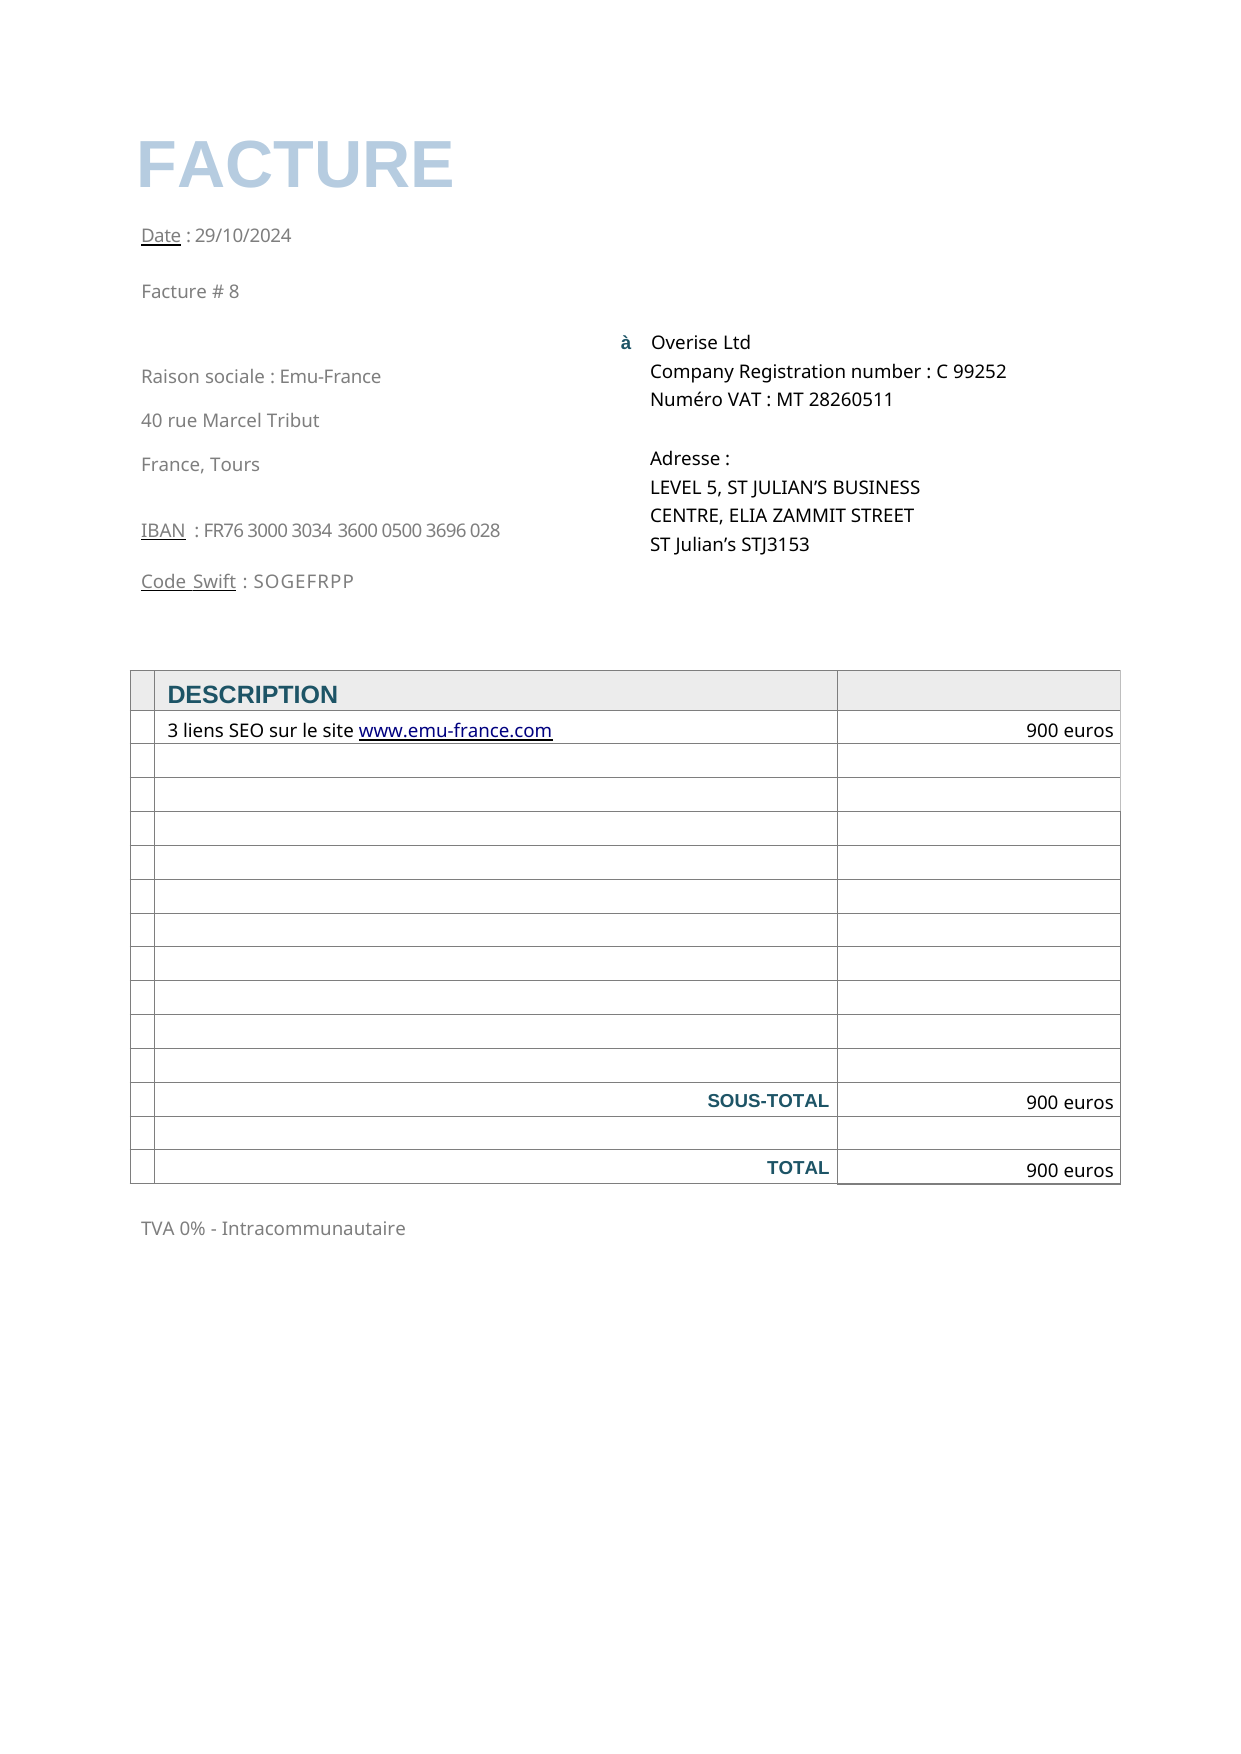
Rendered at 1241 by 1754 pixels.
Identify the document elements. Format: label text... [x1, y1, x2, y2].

text Raison sociale : Emu-France [136, 364, 520, 389]
table_cell [838, 812, 1120, 845]
table_cell [155, 880, 837, 913]
table_cell [131, 1083, 154, 1116]
table_cell [838, 846, 1120, 879]
text LEVEL 5, ST JULIAN’S BUSINESS [605, 474, 1122, 499]
table_cell [155, 1049, 837, 1082]
table_cell 900 euros [838, 1150, 1120, 1183]
text Company Registration number : C 99252 [605, 358, 1122, 384]
table_cell [155, 744, 837, 777]
table_cell 900 euros [838, 1083, 1120, 1116]
table_header DESCRIPTION [155, 671, 837, 710]
text ST Julian’s STJ3153 [605, 531, 1122, 557]
table_cell [131, 1117, 154, 1149]
text CENTRE, ELIA ZAMMIT STREET [605, 503, 1122, 528]
table_cell [155, 846, 837, 879]
table_cell [131, 778, 154, 811]
table_cell [838, 778, 1120, 811]
table_cell [131, 1015, 154, 1048]
table_cell SOUS-TOTAL [155, 1083, 837, 1116]
table_header [131, 671, 154, 710]
table_cell [155, 1015, 837, 1048]
table_cell [838, 1049, 1120, 1082]
table_cell [838, 914, 1120, 946]
table_cell [131, 914, 154, 946]
table_cell 900 euros [838, 711, 1120, 743]
table_cell [131, 981, 154, 1014]
table_cell [155, 981, 837, 1014]
title FACTURE [118, 125, 1122, 202]
text France, Tours [136, 451, 520, 477]
table_cell TOTAL [155, 1150, 837, 1183]
table_cell [838, 947, 1120, 980]
text TVA 0% - Intracommunautaire [136, 1215, 1122, 1241]
table_header [838, 671, 1120, 710]
text Facture # 8 [136, 279, 1122, 304]
table_cell [131, 1049, 154, 1082]
text à Overise Ltd [621, 329, 1122, 355]
table_cell [155, 812, 837, 845]
text Code Swift : SOGEFRPP [136, 568, 520, 593]
text IBAN : FR76 3000 3034 3600 0500 3696 028 [136, 517, 520, 542]
table_cell [131, 846, 154, 879]
table_cell [838, 880, 1120, 913]
text Date : 29/10/2024 [136, 222, 1122, 248]
table_cell 3 liens SEO sur le site www.emu-france.com [155, 711, 837, 743]
table_cell [131, 1150, 154, 1183]
table_cell [838, 981, 1120, 1014]
table_cell [155, 778, 837, 811]
table_cell [155, 947, 837, 980]
table_cell [131, 880, 154, 913]
table_cell [155, 1117, 837, 1149]
table_cell [131, 744, 154, 777]
table_cell [838, 1015, 1120, 1048]
table_cell [131, 947, 154, 980]
table_cell [838, 1117, 1120, 1149]
text 40 rue Marcel Tribut [136, 407, 553, 433]
table_cell [131, 711, 154, 743]
table_cell [838, 744, 1120, 777]
table_cell [155, 914, 837, 946]
text Adresse : [605, 445, 1122, 471]
text Numéro VAT : MT 28260511 [605, 387, 1122, 412]
table_cell [131, 812, 154, 845]
